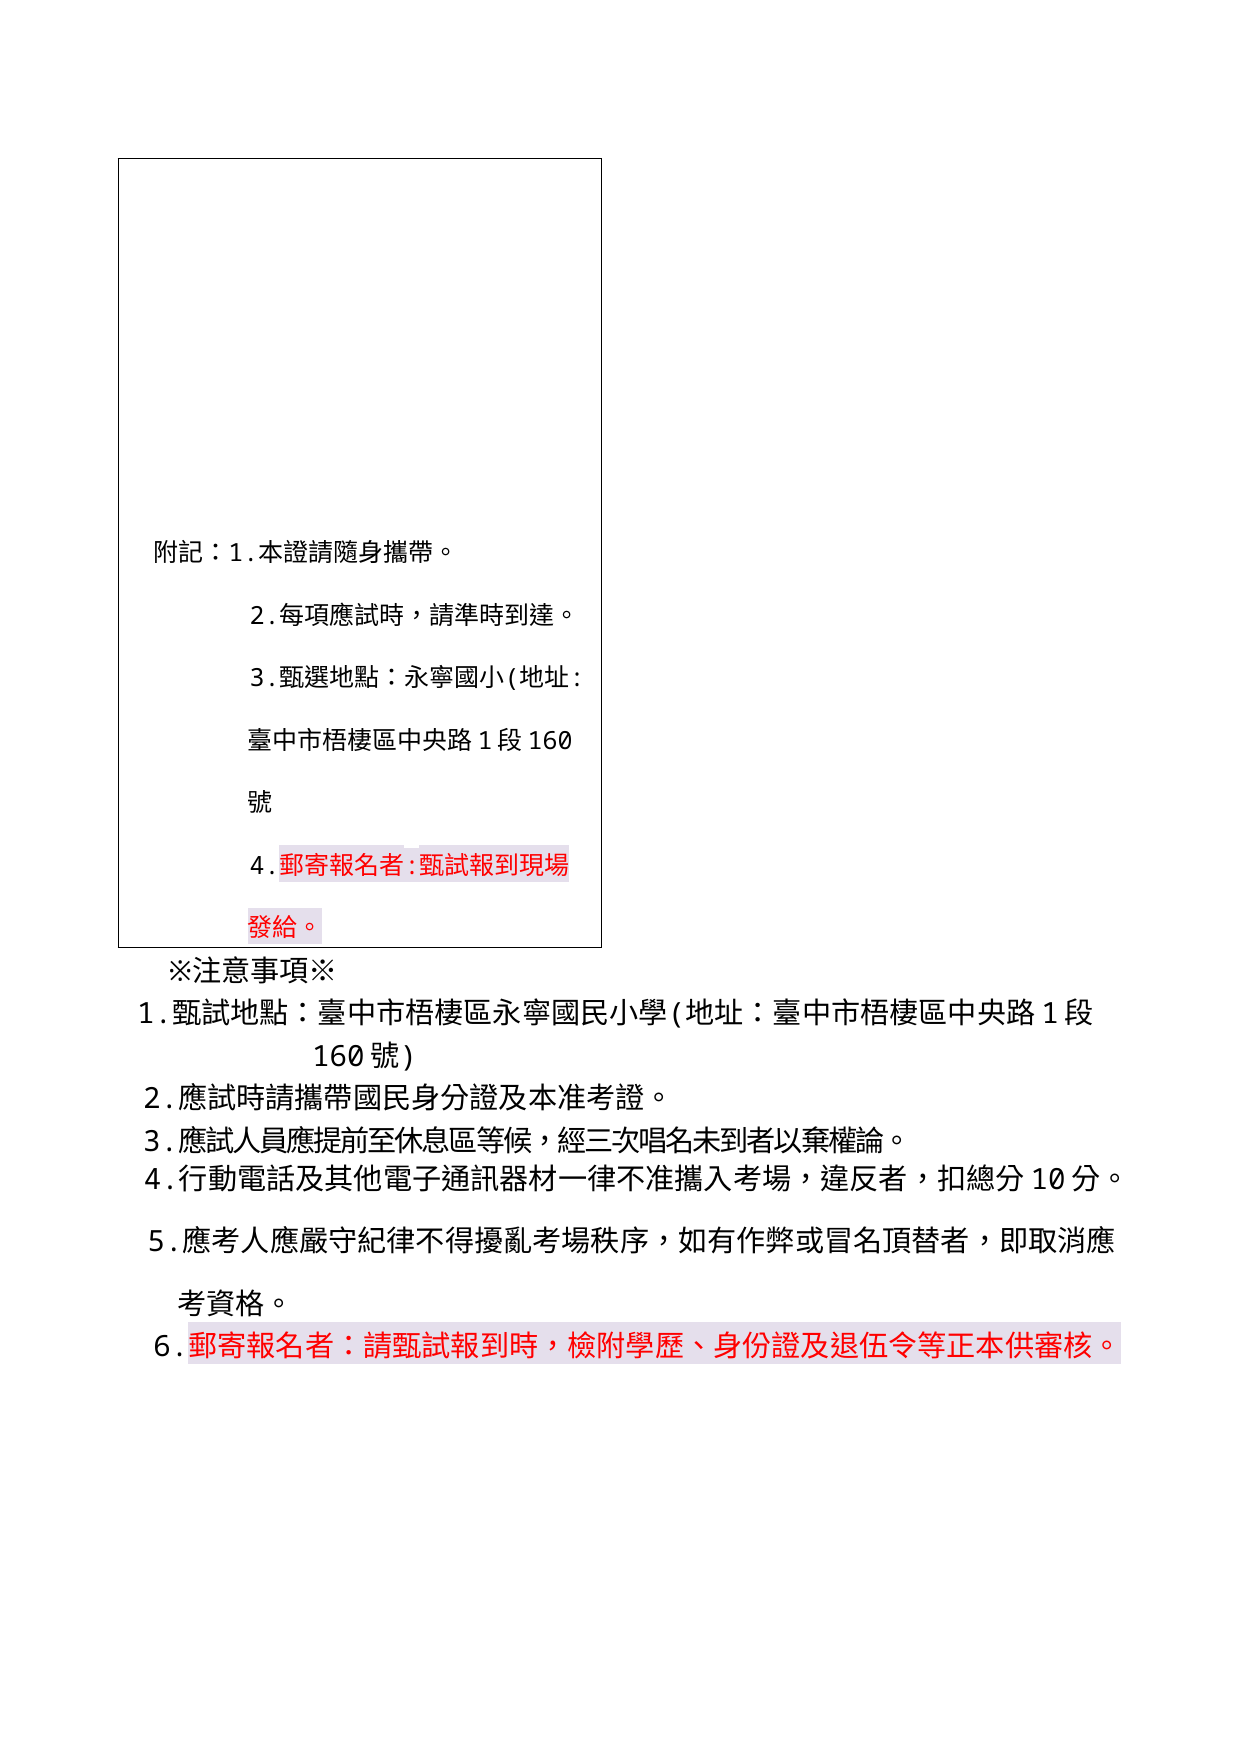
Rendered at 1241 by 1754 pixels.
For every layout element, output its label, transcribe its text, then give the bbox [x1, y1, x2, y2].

text 2.應試時請攜帶國民身分證及本准考證。 [143, 1075, 1122, 1117]
text 1.甄試地點：臺中市梧棲區永寧國民小學(地址：臺中市梧棲區中央路1段160號) [137, 990, 1122, 1075]
text 3.應試人員應提前至休息區等候，經三次唱名未到者以棄權論。 [143, 1117, 1122, 1160]
table_header [602, 158, 1144, 947]
table_header 臺中市梧棲區永寧國民小學110學年度 充實行政人力甄選 附記：1.本證請隨身攜帶。 2.每項應試時，請準時到達。 3.甄選地點：永寧國小(地址:臺中市梧棲區中央路1段160號 4.郵寄報名者:甄試報到現場發給。 [119, 159, 601, 947]
text 6.郵寄報名者：請甄試報到時，檢附學歷、身份證及退伍令等正本供審核。 [118, 1322, 1122, 1364]
text ※注意事項※ [168, 948, 1122, 990]
text 4.行動電話及其他電子通訊器材一律不准攜入考場，違反者，扣總分10分。 [114, 1160, 1122, 1197]
text 5.應考人應嚴守紀律不得擾亂考場秩序，如有作弊或冒名頂替者，即取消應考資格。 [118, 1197, 1122, 1322]
